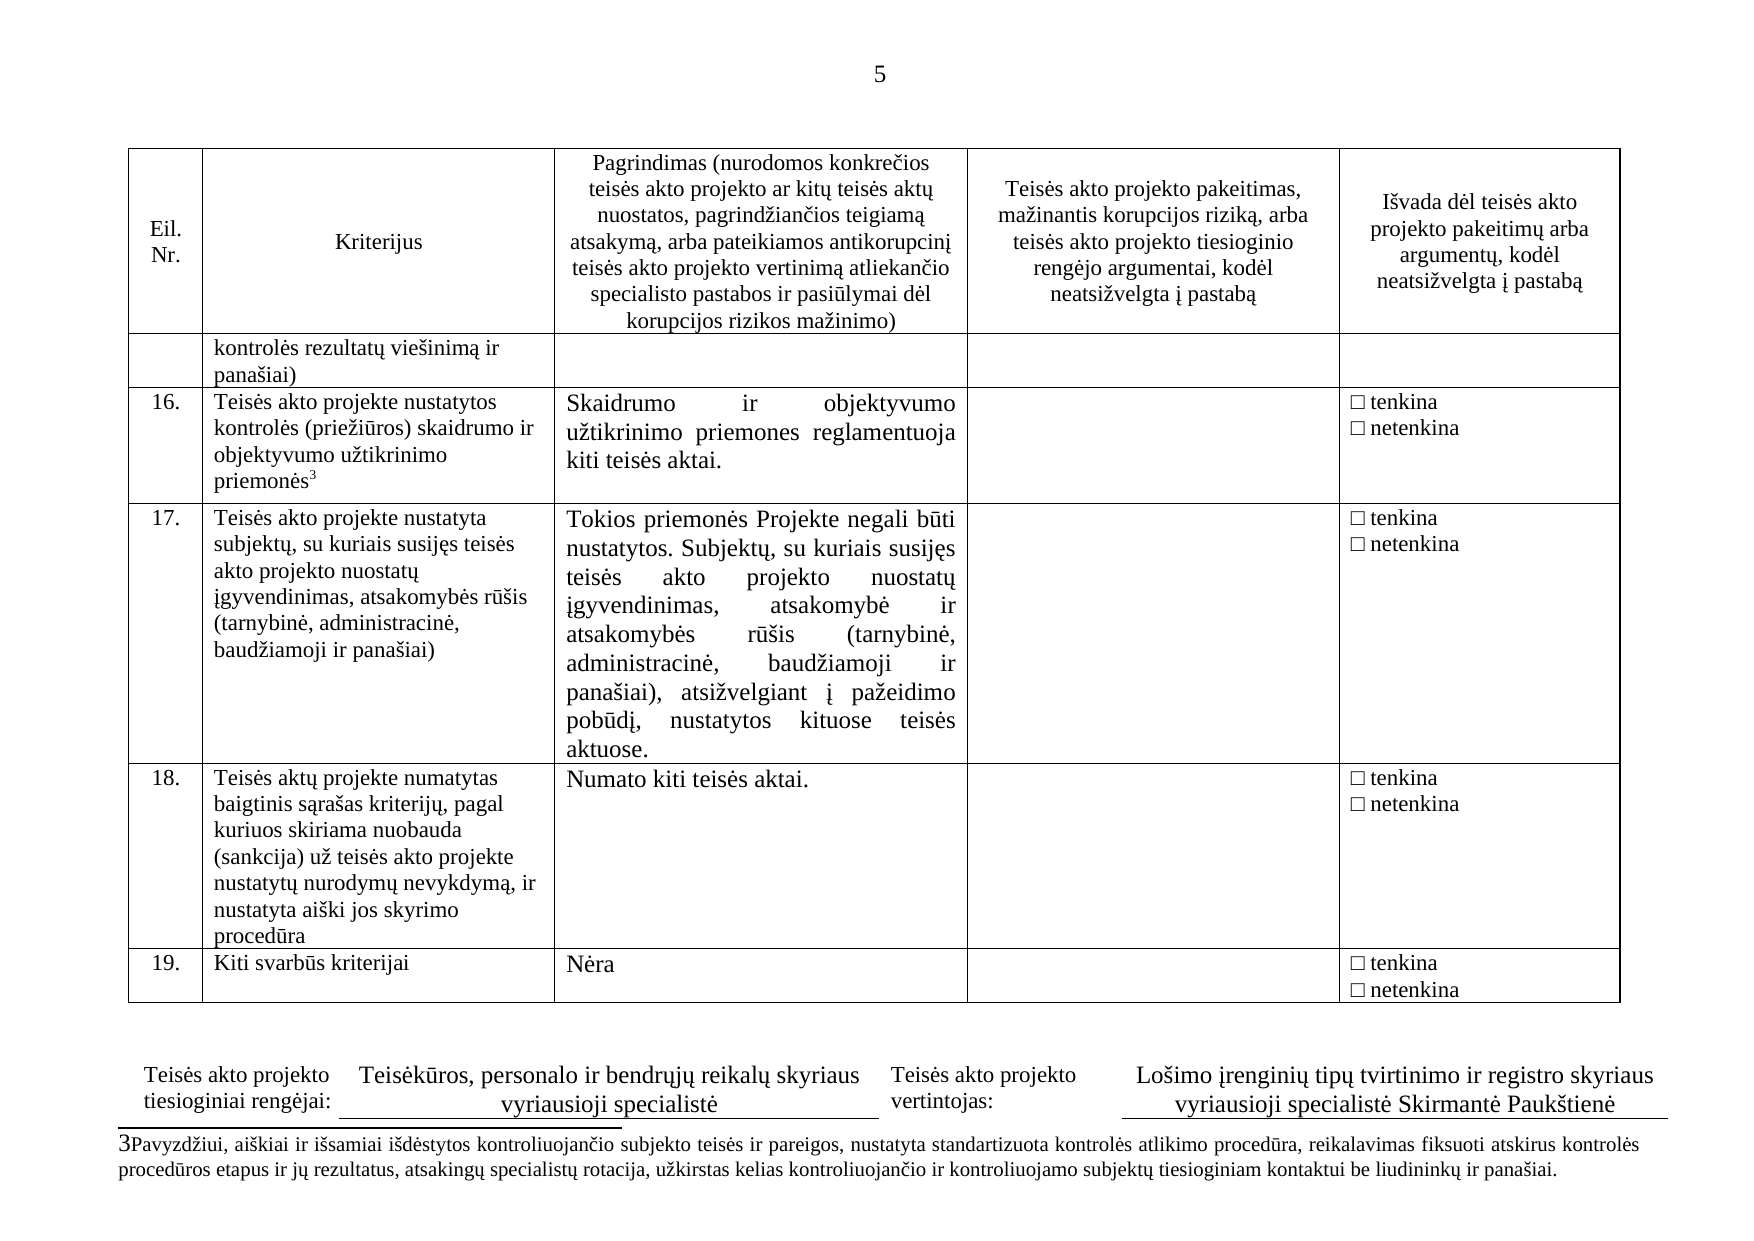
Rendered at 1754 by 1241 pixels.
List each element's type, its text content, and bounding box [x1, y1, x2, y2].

table_cell Teisės akto projekte nustatytos kontrolės (priežiūros) skaidrumo ir objektyvumo užtikrinimo priemonės [203, 388, 554, 503]
table_cell [968, 764, 1339, 948]
table_cell Skaidrumo ir objektyvumo užtikrinimo priemones reglamentuoja kiti teisės aktai. [555, 388, 967, 503]
table_cell □ tenkina □ netenkina [1340, 764, 1619, 948]
table_header Teisės akto projekto vertintojas: [879, 1061, 1122, 1118]
table_cell [129, 1003, 202, 1032]
table_header Teisės akto projekto tiesioginiai rengėjai: [133, 1061, 339, 1118]
table_cell [203, 1003, 339, 1032]
table_cell [1621, 948, 1754, 1002]
table_cell Teisės akto projekte nustatyta subjektų, su kuriais susijęs teisės akto projekto nuostatų įgyvendinimas, atsakomybės rūšis (tarnybinė, administracinė, baudžiamoji ir panašiai) [203, 504, 554, 763]
table_header Lošimo įrenginių tipų tvirtinimo ir registro skyriaus vyriausioji specialistė Skirmantė Paukštienė [1122, 1061, 1668, 1118]
table_cell 17. [129, 504, 202, 763]
table_cell [129, 334, 202, 387]
table_cell 19. [129, 949, 202, 1002]
table_cell [968, 334, 1339, 387]
table_header Eil. Nr. [129, 149, 202, 333]
table_cell Kiti svarbūs kriterijai [203, 949, 554, 1002]
table_cell Numato kiti teisės aktai. [555, 764, 967, 948]
table_cell Tokios priemonės Projekte negali būti nustatytos. Subjektų, su kuriais susijęs teisės akto projekto nuostatų įgyvendinimas, atsakomybė ir atsakomybės rūšis (tarnybinė, administracinė, baudžiamoji ir panašiai), atsižvelgiant į pažeidimo pobūdį, nustatytos kituose teisės aktuose. [555, 504, 967, 763]
table_cell [1621, 387, 1754, 503]
table_cell Teisės aktų projekte numatytas baigtinis sąrašas kriterijų, pagal kuriuos skiriama nuobauda (sankcija) už teisės akto projekte nustatytų nurodymų nevykdymą, ir nustatyta aiški jos skyrimo procedūra [203, 764, 554, 948]
table_header Pagrindimas (nurodomos konkrečios teisės akto projekto ar kitų teisės aktų nuostatos, pagrindžiančios teigiamą atsakymą, arba pateikiamos antikorupcinį teisės akto projekto vertinimą atliekančio specialisto pastabos ir pasiūlymai dėl korupcijos rizikos mažinimo) [555, 149, 967, 333]
table_cell [1621, 763, 1754, 948]
table_cell kontrolės rezultatų viešinimą ir panašiai) [203, 334, 554, 387]
table_cell [1621, 333, 1754, 387]
table_header Teisės akto projekto pakeitimas, mažinantis korupcijos riziką, arba teisės akto projekto tiesioginio rengėjo argumentai, kodėl neatsižvelgta į pastabą [968, 149, 1339, 333]
table_cell [339, 1002, 1754, 1032]
table_cell □ tenkina □ netenkina [1340, 388, 1619, 503]
table_cell □ tenkina □ netenkina [1340, 504, 1619, 763]
table_cell 18. [129, 764, 202, 948]
table_cell [968, 949, 1339, 1002]
table_cell [1621, 503, 1754, 763]
table_cell [968, 388, 1339, 503]
table_cell Nėra [555, 949, 967, 1002]
table_cell [555, 334, 967, 387]
table_header Kriterijus [203, 149, 554, 333]
table_cell 16. [129, 388, 202, 503]
table_header Teisėkūros, personalo ir bendrųjų reikalų skyriaus vyriausioji specialistė [339, 1061, 879, 1118]
table_cell [1340, 334, 1619, 387]
table_header [1621, 148, 1754, 333]
table_cell □ tenkina □ netenkina [1340, 949, 1619, 1002]
table_header Išvada dėl teisės akto projekto pakeitimų arba argumentų, kodėl neatsižvelgta į pastabą [1340, 149, 1619, 333]
table_cell [968, 504, 1339, 763]
